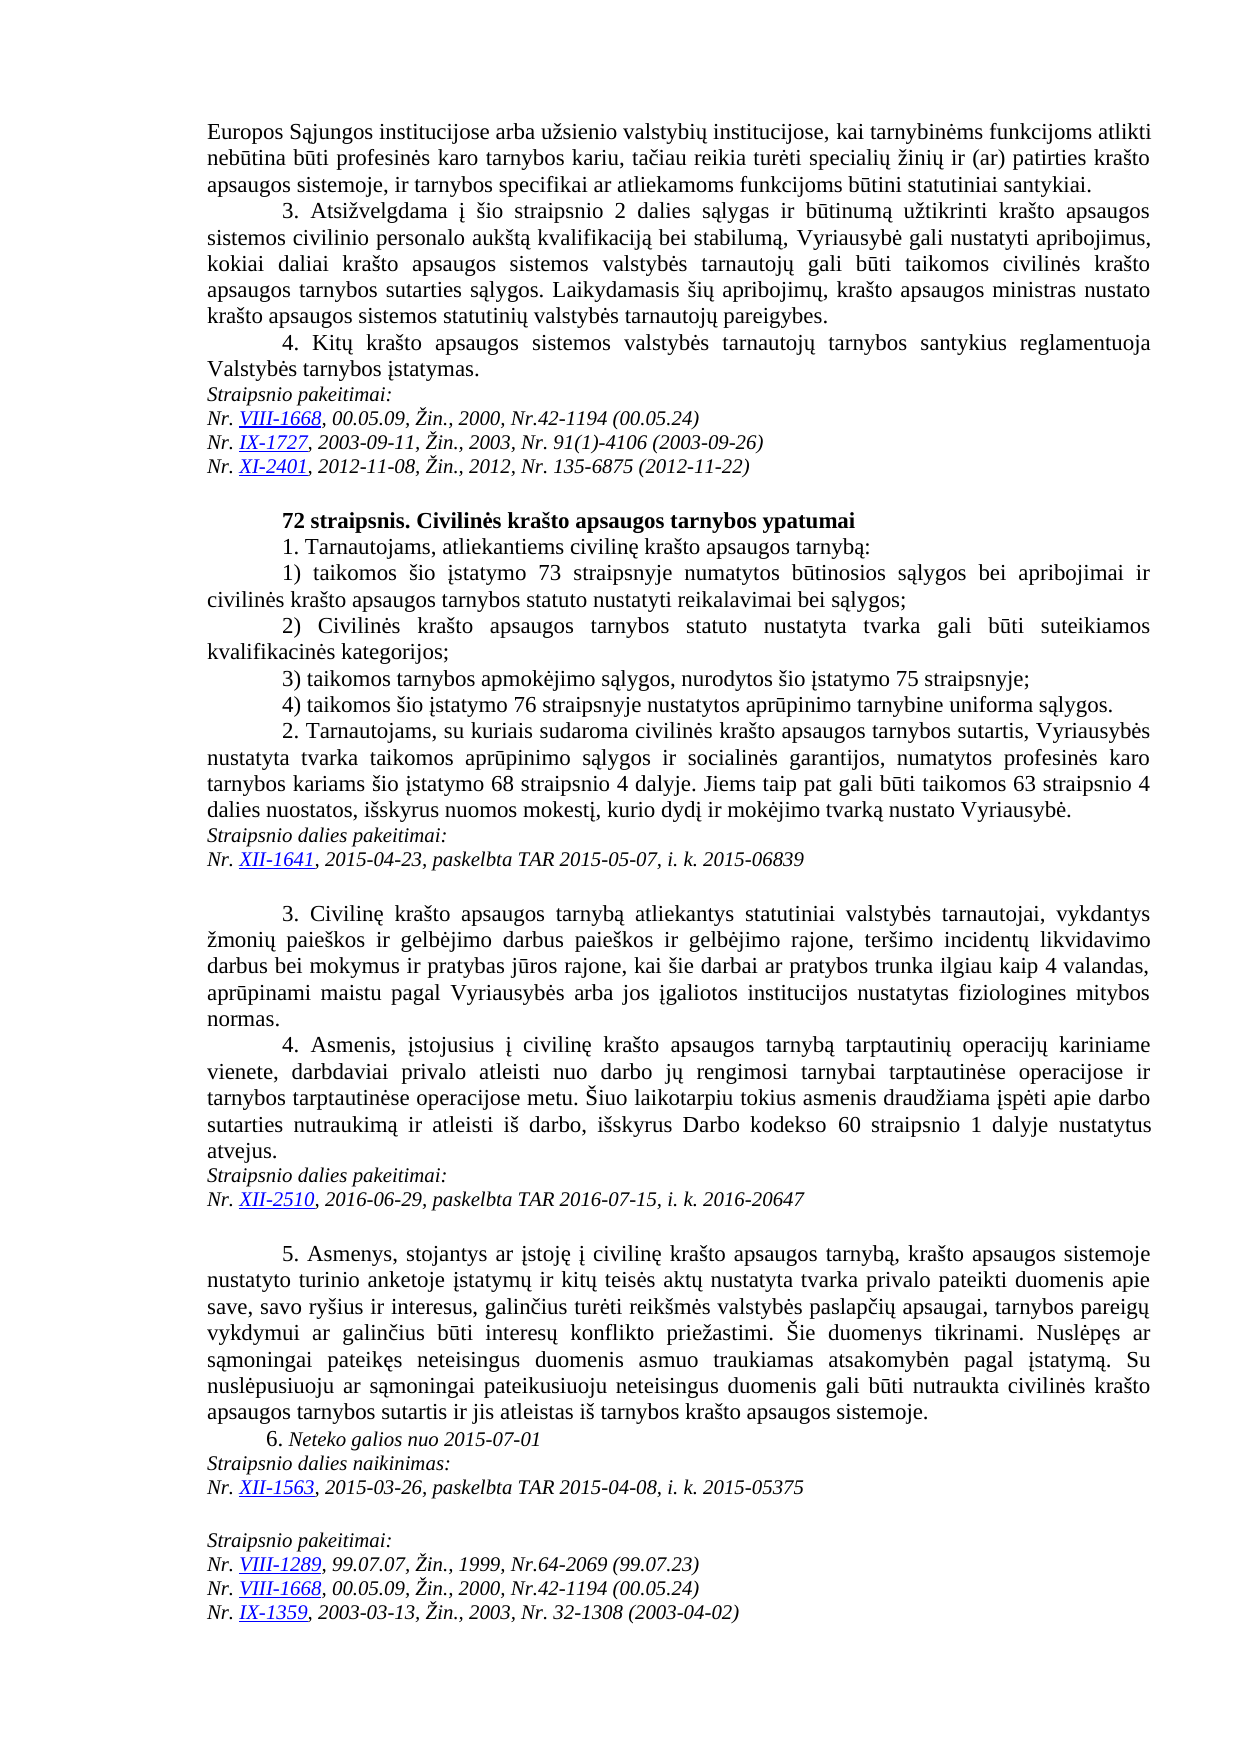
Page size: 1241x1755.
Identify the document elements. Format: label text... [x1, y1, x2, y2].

text Nr. VIII-1668, 00.05.09, Žin., 2000, Nr.42-1194 (00.05.24) [207, 1576, 1152, 1600]
text Nr. XI-2401, 2012-11-08, Žin., 2012, Nr. 135-6875 (2012-11-22) [207, 454, 1152, 478]
text Straipsnio dalies pakeitimai: [207, 1163, 1152, 1187]
text Straipsnio pakeitimai: [207, 1528, 1152, 1552]
text 5. Asmenys, stojantys ar įstoję į civilinę krašto apsaugos tarnybą, krašto apsaugos sistemoje nustatyto turinio anketoje įstatymų ir kitų teisės aktų nustatyta tvarka privalo pateikti duomenis apie save, savo ryšius ir interesus, galinčius turėti reikšmės valstybės paslapčių apsaugai, tarnybos pareigų vykdymui ar galinčius būti interesų konflikto priežastimi. Šie duomenys tikrinami. Nuslėpęs ar sąmoningai pateikęs neteisingus duomenis asmuo traukiamas atsakomybėn pagal įstatymą. Su nuslėpusiuoju ar sąmoningai pateikusiuoju neteisingus duomenis gali būti nutraukta civilinės krašto apsaugos tarnybos sutartis ir jis atleistas iš tarnybos krašto apsaugos sistemoje. [207, 1240, 1152, 1425]
text Straipsnio dalies pakeitimai: [207, 823, 1152, 847]
text 2) Civilinės krašto apsaugos tarnybos statuto nustatyta tvarka gali būti suteikiamos kvalifikacinės kategorijos; [207, 612, 1152, 665]
text Straipsnio dalies naikinimas: [207, 1451, 1152, 1475]
text Nr. XII-1641, 2015-04-23, paskelbta TAR 2015-05-07, i. k. 2015-06839 [207, 847, 1152, 871]
text Nr. XII-2510, 2016-06-29, paskelbta TAR 2016-07-15, i. k. 2016-20647 [207, 1187, 1152, 1211]
text 4. Asmenis, įstojusius į civilinę krašto apsaugos tarnybą tarptautinių operacijų kariniame vienete, darbdaviai privalo atleisti nuo darbo jų rengimosi tarnybai tarptautinėse operacijose ir tarnybos tarptautinėse operacijose metu. Šiuo laikotarpiu tokius asmenis draudžiama įspėti apie darbo sutarties nutraukimą ir atleisti iš darbo, išskyrus Darbo kodekso 60 straipsnio 1 dalyje nustatytus atvejus. [207, 1032, 1152, 1163]
text 4) taikomos šio įstatymo 76 straipsnyje nustatytos aprūpinimo tarnybine uniforma sąlygos. [207, 691, 1152, 717]
text 4. Kitų krašto apsaugos sistemos valstybės tarnautojų tarnybos santykius reglamentuoja Valstybės tarnybos įstatymas. [207, 329, 1152, 382]
text 3. Atsižvelgdama į šio straipsnio 2 dalies sąlygas ir būtinumą užtikrinti krašto apsaugos sistemos civilinio personalo aukštą kvalifikaciją bei stabilumą, Vyriausybė gali nustatyti apribojimus, kokiai daliai krašto apsaugos sistemos valstybės tarnautojų gali būti taikomos civilinės krašto apsaugos tarnybos sutarties sąlygos. Laikydamasis šių apribojimų, krašto apsaugos ministras nustato krašto apsaugos sistemos statutinių valstybės tarnautojų pareigybes. [207, 197, 1152, 329]
text Nr. VIII-1668, 00.05.09, Žin., 2000, Nr.42-1194 (00.05.24) [207, 406, 1152, 430]
text 1. Tarnautojams, atliekantiems civilinę krašto apsaugos tarnybą: [207, 533, 1152, 559]
text Nr. IX-1727, 2003-09-11, Žin., 2003, Nr. 91(1)-4106 (2003-09-26) [207, 430, 1152, 454]
text 72 straipsnis. Civilinės krašto apsaugos tarnybos ypatumai [207, 507, 1152, 533]
text 2. Tarnautojams, su kuriais sudaroma civilinės krašto apsaugos tarnybos sutartis, Vyriausybės nustatyta tvarka taikomos aprūpinimo sąlygos ir socialinės garantijos, numatytos profesinės karo tarnybos kariams šio įstatymo 68 straipsnio 4 dalyje. Jiems taip pat gali būti taikomos 63 straipsnio 4 dalies nuostatos, išskyrus nuomos mokestį, kurio dydį ir mokėjimo tvarką nustato Vyriausybė. [207, 717, 1152, 823]
text Nr. IX-1359, 2003-03-13, Žin., 2003, Nr. 32-1308 (2003-04-02) [207, 1600, 1152, 1624]
text Straipsnio pakeitimai: [207, 382, 1152, 406]
text 1) taikomos šio įstatymo 73 straipsnyje numatytos būtinosios sąlygos bei apribojimai ir civilinės krašto apsaugos tarnybos statuto nustatyti reikalavimai bei sąlygos; [207, 559, 1152, 612]
text Nr. VIII-1289, 99.07.07, Žin., 1999, Nr.64-2069 (99.07.23) [207, 1552, 1152, 1576]
text 6. Neteko galios nuo 2015-07-01 [207, 1425, 1152, 1451]
text 3) taikomos tarnybos apmokėjimo sąlygos, nurodytos šio įstatymo 75 straipsnyje; [207, 665, 1152, 691]
text Nr. XII-1563, 2015-03-26, paskelbta TAR 2015-04-08, i. k. 2015-05375 [207, 1475, 1152, 1499]
text Europos Sąjungos institucijose arba užsienio valstybių institucijose, kai tarnybinėms funkcijoms atlikti nebūtina būti profesinės karo tarnybos kariu, tačiau reikia turėti specialių žinių ir (ar) patirties krašto apsaugos sistemoje, ir tarnybos specifikai ar atliekamoms funkcijoms būtini statutiniai santykiai. [207, 118, 1152, 197]
text 3. Civilinę krašto apsaugos tarnybą atliekantys statutiniai valstybės tarnautojai, vykdantys žmonių paieškos ir gelbėjimo darbus paieškos ir gelbėjimo rajone, teršimo incidentų likvidavimo darbus bei mokymus ir pratybas jūros rajone, kai šie darbai ar pratybos trunka ilgiau kaip 4 valandas, aprūpinami maistu pagal Vyriausybės arba jos įgaliotos institucijos nustatytas fiziologines mitybos normas. [207, 900, 1152, 1032]
